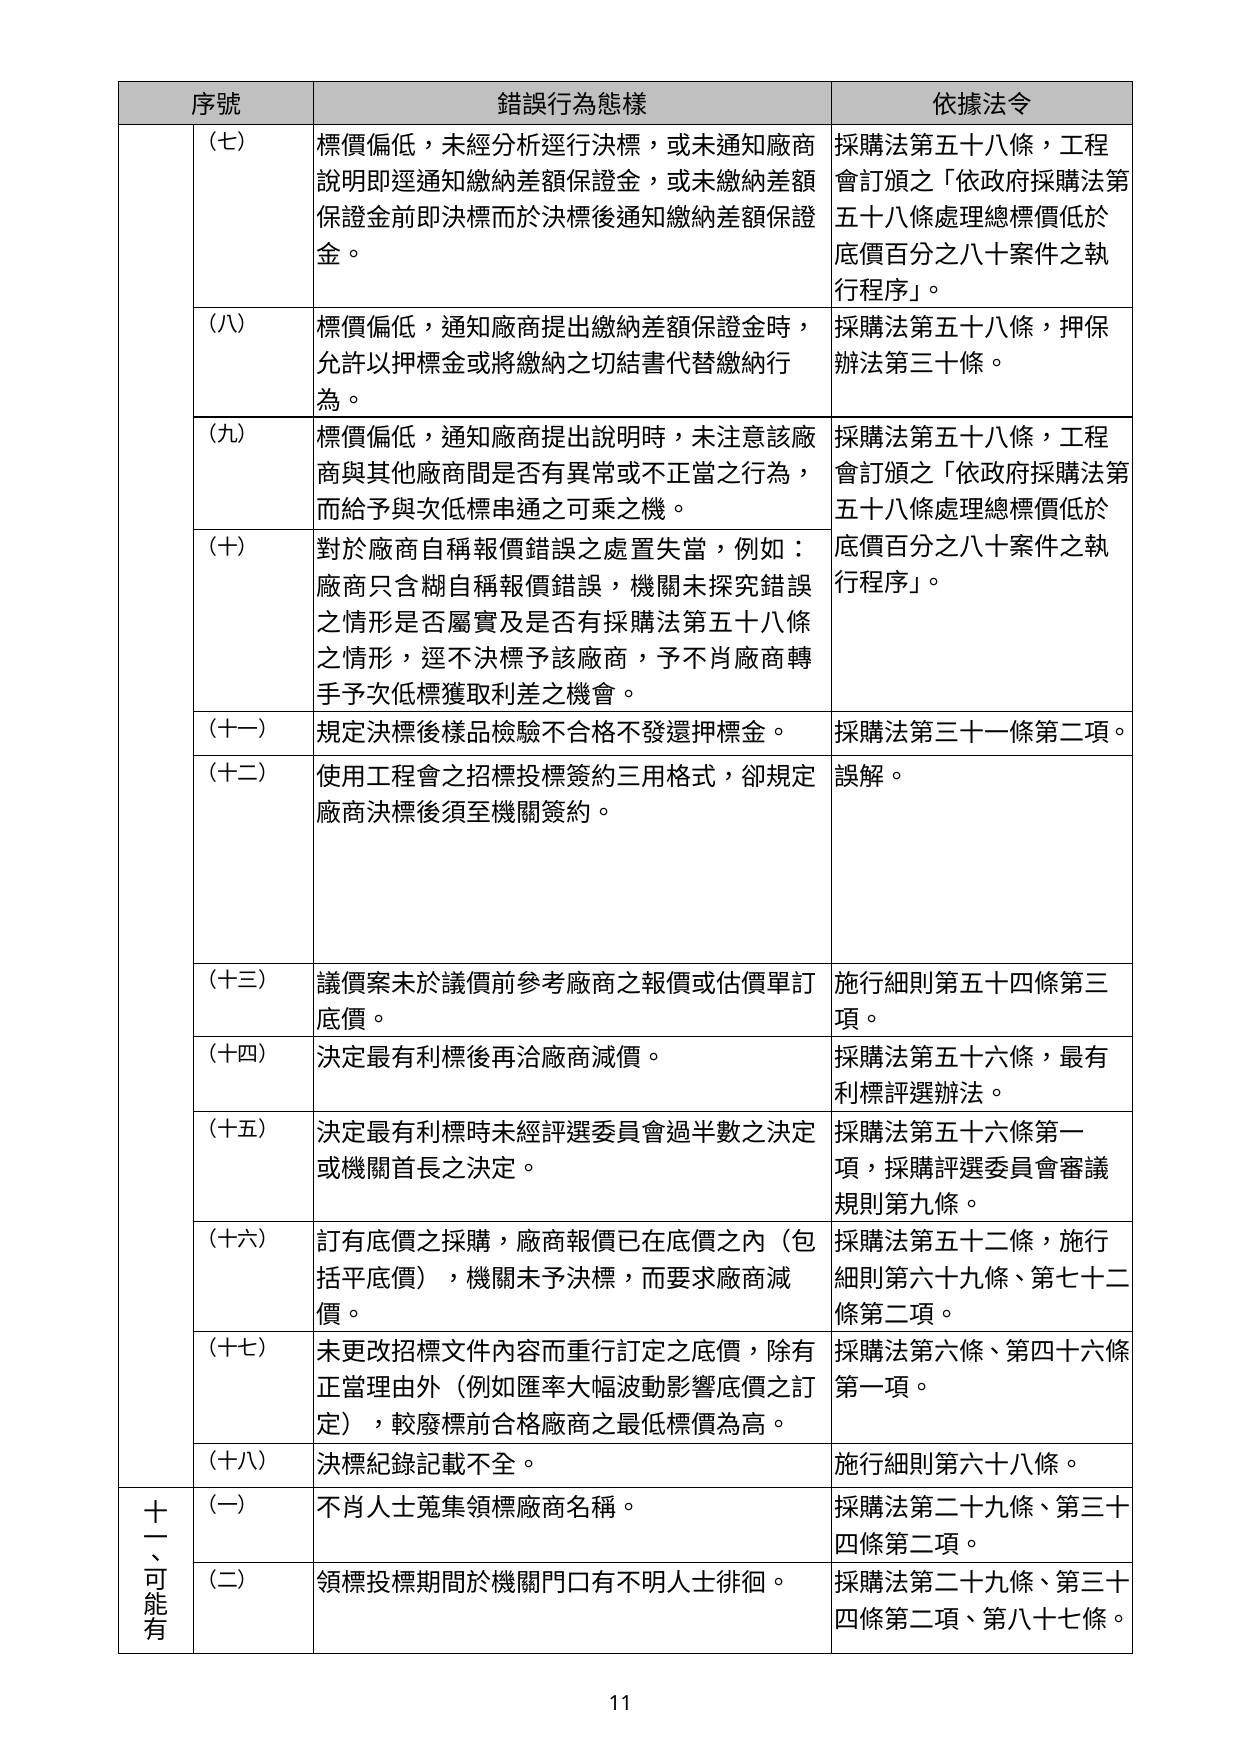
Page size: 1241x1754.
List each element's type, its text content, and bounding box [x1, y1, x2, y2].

table_cell （十四） [194, 1037, 313, 1111]
table_cell （八） [194, 308, 313, 416]
table_cell 採購法第二十九條、第三十四條第二項、第八十七條。 [832, 1563, 1132, 1652]
table_cell 採購法第五十六條，最有利標評選辦法。 [832, 1037, 1132, 1111]
table_cell （十七） [194, 1332, 313, 1443]
table_cell 不肖人士蒐集領標廠商名稱。 [314, 1488, 831, 1562]
table_cell 標價偏低，未經分析逕行決標，或未通知廠商說明即逕通知繳納差額保證金，或未繳納差額保證金前即決標而於決標後通知繳納差額保證金。 [314, 125, 831, 307]
table_cell 採購法第五十八條，押保辦法第三十條。 [832, 308, 1132, 416]
table_header 序號 [119, 82, 313, 124]
table_cell 採購法第五十八條，工程會訂頒之「依政府採購法第五十八條處理總標價低於底價百分之八十案件之執行程序」。 [832, 125, 1132, 307]
table_cell 採購法第三十一條第二項。 [832, 712, 1132, 755]
table_cell （七） [194, 125, 313, 307]
table_cell （十八） [194, 1444, 313, 1487]
table_cell 採購法第五十六條第一項，採購評選委員會審議規則第九條。 [832, 1112, 1132, 1221]
table_cell 決標紀錄記載不全。 [314, 1444, 831, 1487]
table_header 依據法令 [832, 82, 1132, 124]
table_cell 議價案未於議價前參考廠商之報價或估價單訂底價。 [314, 964, 831, 1036]
table_cell 標價偏低，通知廠商提出繳納差額保證金時，允許以押標金或將繳納之切結書代替繳納行為。 [314, 308, 831, 416]
table_cell （十） [194, 530, 313, 711]
table_cell （二） [194, 1563, 313, 1652]
table_cell 使用工程會之招標投標簽約三用格式，卻規定廠商決標後須至機關簽約。 [314, 756, 831, 962]
table_header 錯誤行為態樣 [314, 82, 831, 124]
table_cell （十二） [194, 756, 313, 962]
table_cell 十一、可能有圍標之嫌或宜注意之現象 [119, 1488, 193, 1652]
table_cell （十五） [194, 1112, 313, 1221]
table_cell 對於廠商自稱報價錯誤之處置失當，例如：廠商只含糊自稱報價錯誤，機關未探究錯誤之情形是否屬實及是否有採購法第五十八條之情形，逕不決標予該廠商，予不肖廠商轉手予次低標獲取利差之機會。 [314, 530, 831, 711]
table_cell 決定最有利標後再洽廠商減價。 [314, 1037, 831, 1111]
table_cell 採購法第二十九條、第三十四條第二項。 [832, 1488, 1132, 1562]
table_cell （九） [194, 418, 313, 529]
table_cell 未更改招標文件內容而重行訂定之底價，除有正當理由外（例如匯率大幅波動影響底價之訂定），較廢標前合格廠商之最低標價為高。 [314, 1332, 831, 1443]
table_cell 施行細則第六十八條。 [832, 1444, 1132, 1487]
table_cell （十六） [194, 1222, 313, 1331]
table_cell 領標投標期間於機關門口有不明人士徘徊。 [314, 1563, 831, 1652]
table_cell （十三） [194, 964, 313, 1036]
table_cell 採購法第五十二條，施行細則第六十九條、第七十二條第二項。 [832, 1222, 1132, 1331]
table_cell （一） [194, 1488, 313, 1562]
table_cell （十一） [194, 712, 313, 755]
table_cell 誤解。 [832, 756, 1132, 962]
table_cell 採購法第六條、第四十六條第一項。 [832, 1332, 1132, 1443]
table_cell 採購法第五十八條，工程會訂頒之「依政府採購法第五十八條處理總標價低於底價百分之八十案件之執行程序」。 [832, 418, 1132, 711]
table_cell [119, 125, 193, 1487]
table_cell 標價偏低，通知廠商提出說明時，未注意該廠商與其他廠商間是否有異常或不正當之行為，而給予與次低標串通之可乘之機。 [314, 418, 831, 529]
table_cell 決定最有利標時未經評選委員會過半數之決定或機關首長之決定。 [314, 1112, 831, 1221]
table_cell 規定決標後樣品檢驗不合格不發還押標金。 [314, 712, 831, 755]
table_cell 施行細則第五十四條第三項。 [832, 964, 1132, 1036]
table_cell 訂有底價之採購，廠商報價已在底價之內（包括平底價），機關未予決標，而要求廠商減價。 [314, 1222, 831, 1331]
